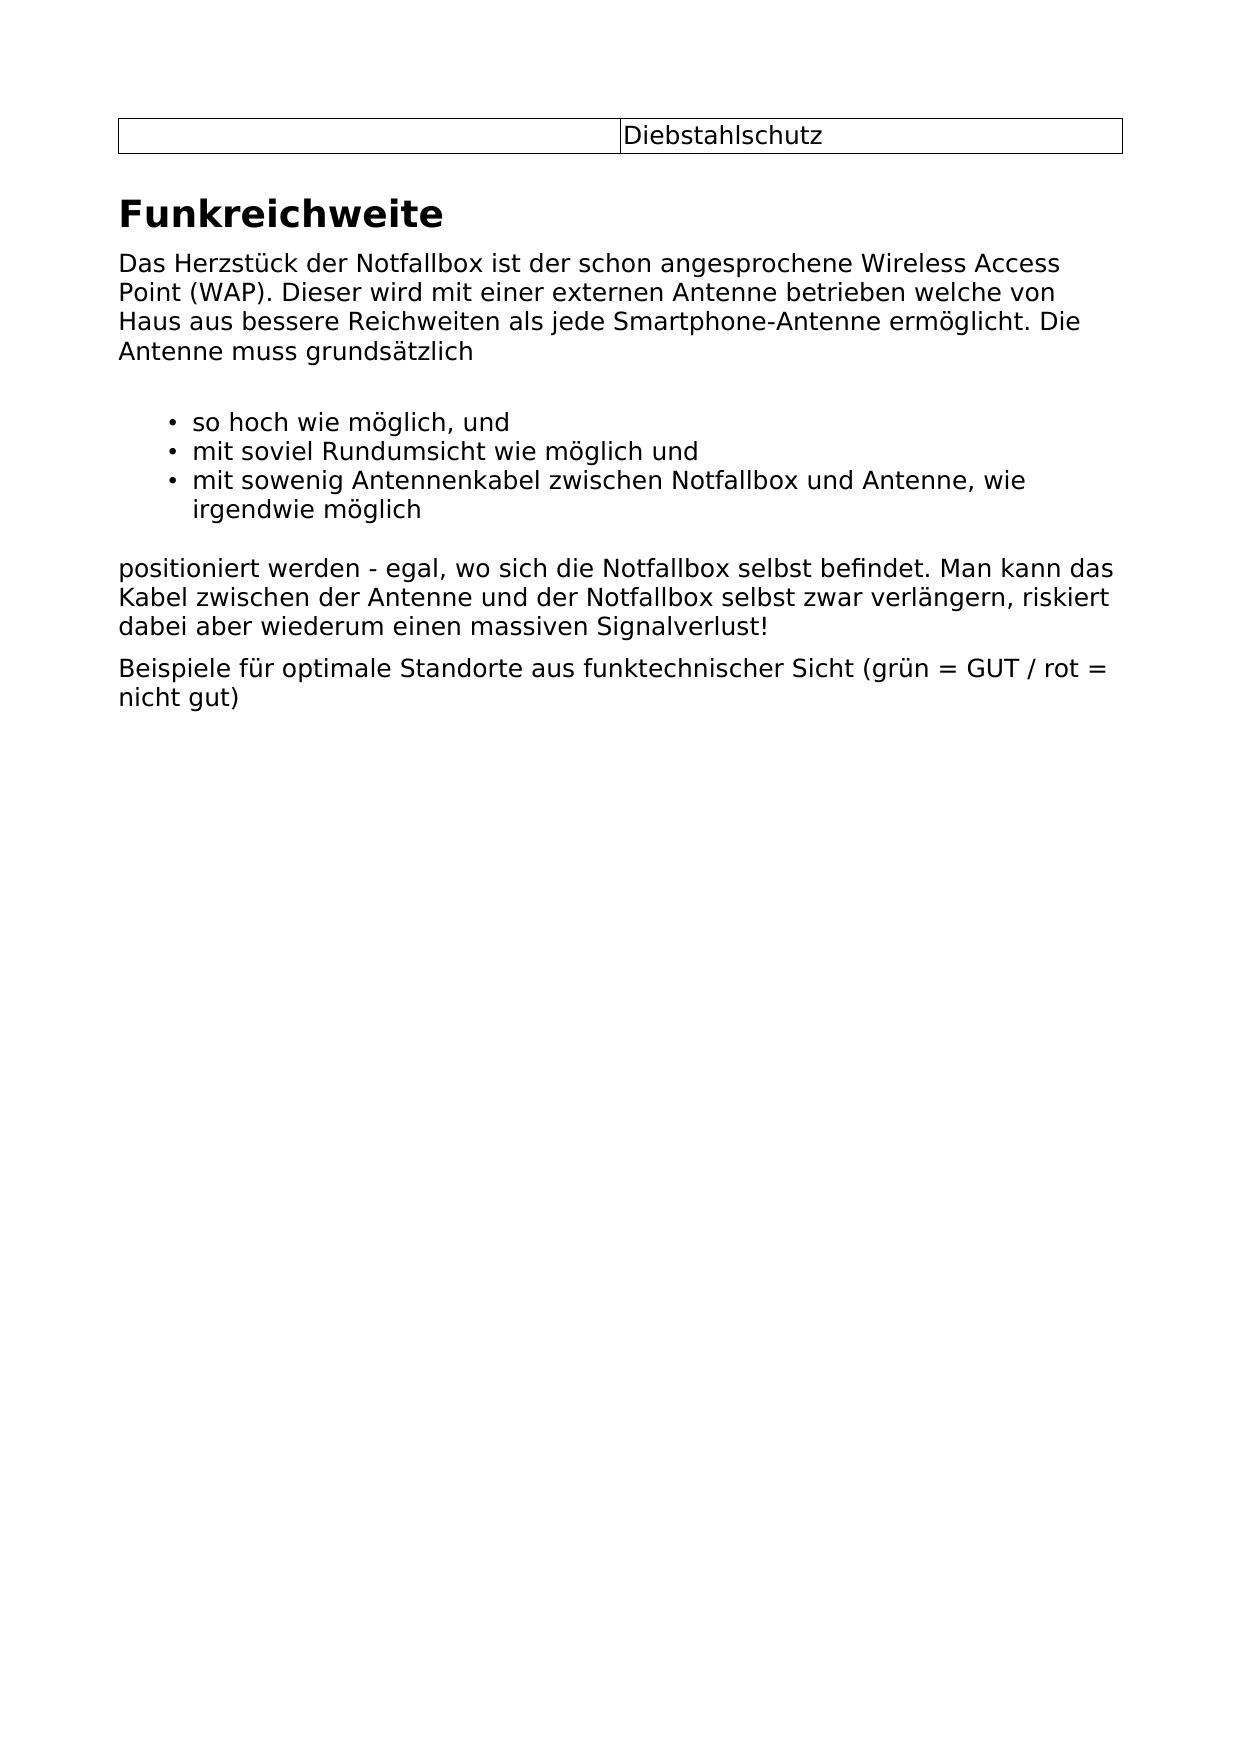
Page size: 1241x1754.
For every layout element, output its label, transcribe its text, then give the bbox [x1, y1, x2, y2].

list mit soviel Rundumsicht wie möglich und [177, 437, 1122, 466]
table_header [119, 119, 620, 153]
text Beispiele für optimale Standorte aus funktechnischer Sicht (grün = GUT / rot = nicht gut) Aber um das noch klarzumachen: DEN EINEN BESTEN STANDORT gibt es schlicht und ergreifend aus funktechnischer Sicht nicht. Daher gilt: AUSPROBIEREN [118, 654, 1122, 712]
text Das Herzstück der Notfallbox ist der schon angesprochene Wireless Access Point (WAP). Dieser wird mit einer externen Antenne betrieben welche von Haus aus bessere Reichweiten als jede Smartphone-Antenne ermöglicht. Die Antenne muss grundsätzlich [118, 249, 1122, 366]
subtitle Funkreichweite [118, 193, 1122, 237]
text positioniert werden - egal, wo sich die Notfallbox selbst befindet. Man kann das Kabel zwischen der Antenne und der Notfallbox selbst zwar verlängern, riskiert dabei aber wiederum einen massiven Signalverlust! [118, 554, 1122, 642]
table_header Diebstahlschutz [621, 119, 1122, 153]
list so hoch wie möglich, und [177, 408, 1122, 437]
list mit sowenig Antennenkabel zwischen Notfallbox und Antenne, wie irgendwie möglich [177, 466, 1122, 524]
